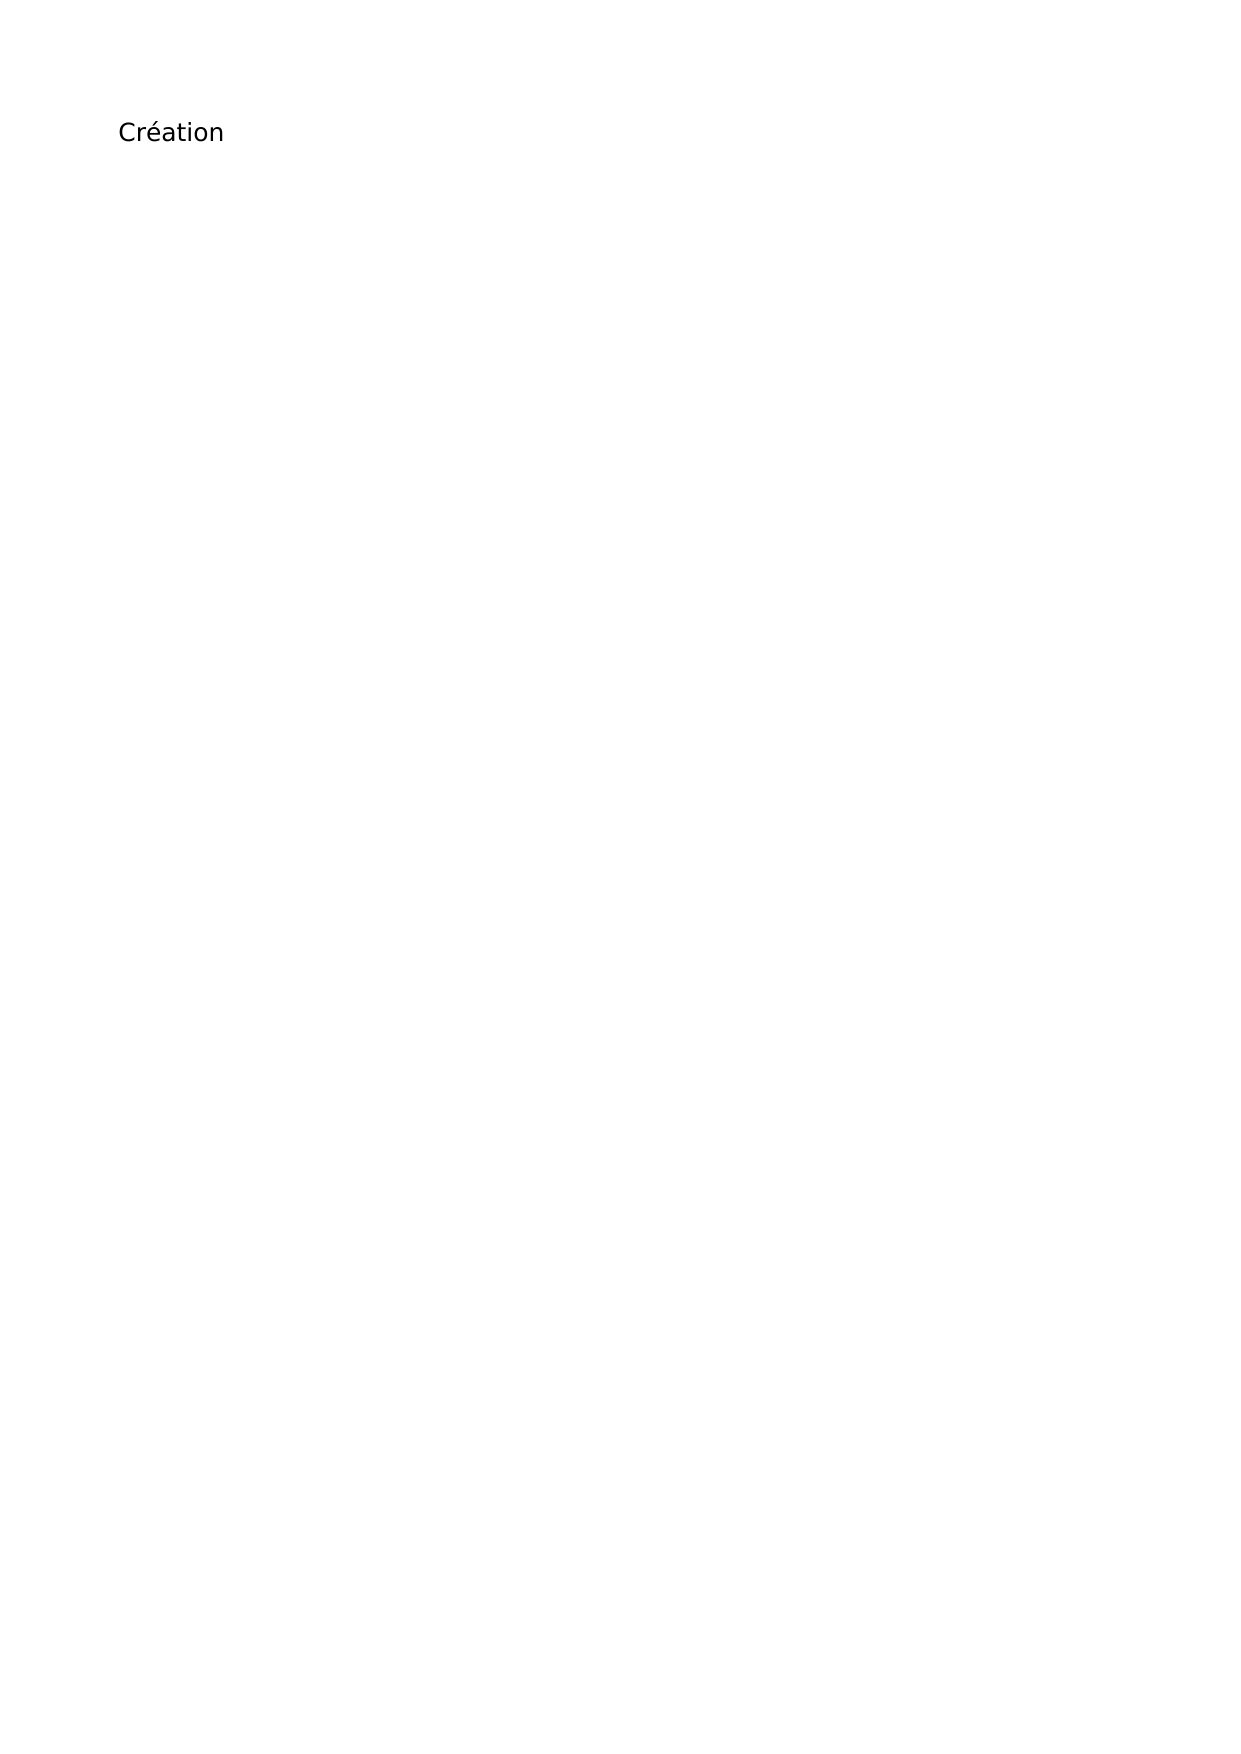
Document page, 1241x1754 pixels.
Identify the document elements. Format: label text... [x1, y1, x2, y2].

text Création [118, 118, 1122, 147]
